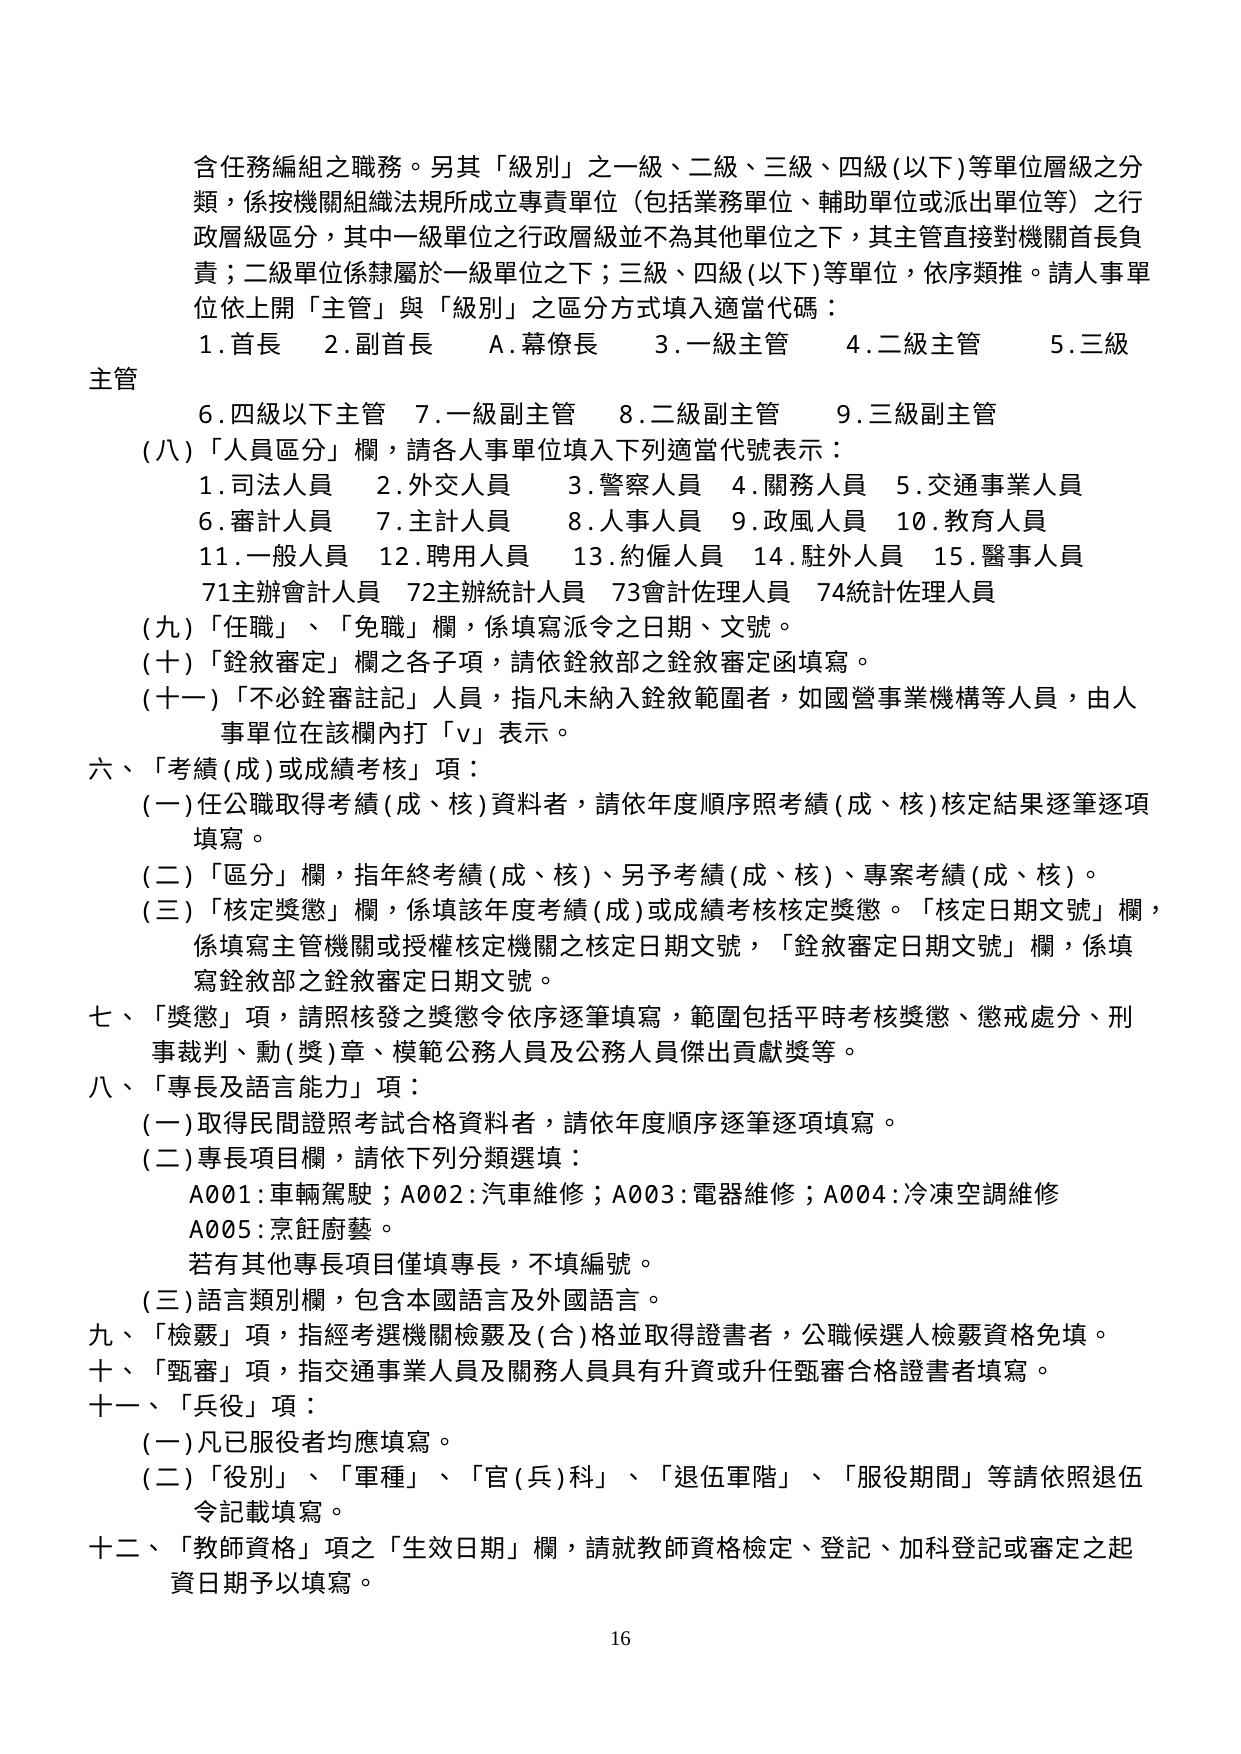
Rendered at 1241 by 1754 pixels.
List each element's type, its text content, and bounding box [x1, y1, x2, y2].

text 八、「專長及語言能力」項： [89, 1068, 1152, 1104]
text 11.一般人員 12.聘用人員 13.約僱人員 14.駐外人員 15.醫事人員 [89, 537, 1152, 573]
text 七、「獎懲」項，請照核發之獎懲令依序逐筆填寫，範圍包括平時考核獎懲、懲戒處分、刑事裁判、勳(獎)章、模範公務人員及公務人員傑出貢獻獎等。 [89, 998, 1152, 1068]
text (一)凡已服役者均應填寫。 [139, 1423, 1152, 1458]
text 71主辦會計人員 72主辦統計人員 73會計佐理人員 74統計佐理人員 [89, 573, 1152, 608]
text 1.首長 2.副首長 A.幕僚長 3.一級主管 4.二級主管 5.三級主管 [89, 325, 1152, 396]
text (八)「人員區分」欄，請各人事單位填入下列適當代號表示： [139, 431, 1152, 466]
text (九)「任職」、「免職」欄，係填寫派令之日期、文號。 [139, 608, 1152, 643]
text (一)取得民間證照考試合格資料者，請依年度順序逐筆逐項填寫。 [139, 1104, 1152, 1139]
text (十一)「不必銓審註記」人員，指凡未納入銓敘範圍者，如國營事業機構等人員，由人事單位在該欄內打「v」表示。 [139, 679, 1152, 750]
text 六、「考績(成)或成績考核」項： [89, 750, 1152, 785]
text (七)「主管級別」欄，「主管」指機關組織法、組織通則、組織自治條例、組織規程、組織準則及編制表所置之首長、副首長、行政性幕僚長－秘書長、主任秘書或總核稿秘書、技術性幕僚長－總工程司、主任工程司或總核稿技正，以及內部單位主管、副主管，不含任務編組之職務。另其「級別」之一級、二級、三級、四級(以下)等單位層級之分類，係按機關組織法規所成立專責單位（包括業務單位、輔助單位或派出單位等）之行政層級區分，其中一級單位之行政層級並不為其他單位之下，其主管直接對機關首長負責；二級單位係隸屬於一級單位之下；三級、四級(以下)等單位，依序類推。請人事單位依上開「主管」與「級別」之區分方式填入適當代碼： [139, 148, 1152, 325]
text 6.四級以下主管 7.一級副主管 8.二級副主管 9.三級副主管 [89, 396, 1152, 431]
text 十、「甄審」項，指交通事業人員及關務人員具有升資或升任甄審合格證書者填寫。 [89, 1352, 1152, 1387]
text (一)任公職取得考績(成、核)資料者，請依年度順序照考績(成、核)核定結果逐筆逐項填寫。 [139, 785, 1152, 856]
text (十)「銓敘審定」欄之各子項，請依銓敘部之銓敘審定函填寫。 [139, 643, 1152, 679]
text 6.審計人員 7.主計人員 8.人事人員 9.政風人員 10.教育人員 [89, 502, 1152, 537]
text A001:車輛駕駛；A002:汽車維修；A003:電器維修；A004:冷凍空調維修 [189, 1175, 1152, 1210]
text (二)「區分」欄，指年終考績(成、核)、另予考績(成、核)、專案考績(成、核)。 [139, 856, 1152, 891]
text A005:烹飪廚藝。 [89, 1210, 1152, 1246]
text 十一、「兵役」項： [89, 1387, 1152, 1423]
text 九、「檢覈」項，指經考選機關檢覈及(合)格並取得證書者，公職候選人檢覈資格免填。 [89, 1316, 1152, 1352]
text (三)「核定獎懲」欄，係填該年度考績(成)或成績考核核定獎懲。「核定日期文號」欄，係填寫主管機關或授權核定機關之核定日期文號，「銓敘審定日期文號」欄，係填寫銓敘部之銓敘審定日期文號。 [139, 891, 1152, 998]
text 十二、「教師資格」項之「生效日期」欄，請就教師資格檢定、登記、加科登記或審定之起資日期予以填寫。 [89, 1529, 1152, 1600]
text 1.司法人員 2.外交人員 3.警察人員 4.關務人員 5.交通事業人員 [89, 466, 1152, 502]
text (二)「役別」、「軍種」、「官(兵)科」、「退伍軍階」、「服役期間」等請依照退伍令記載填寫。 [139, 1458, 1152, 1529]
text (三)語言類別欄，包含本國語言及外國語言。 [139, 1281, 1152, 1316]
text (二)專長項目欄，請依下列分類選填： [139, 1139, 1152, 1175]
text 若有其他專長項目僅填專長，不填編號。 [89, 1246, 1152, 1281]
